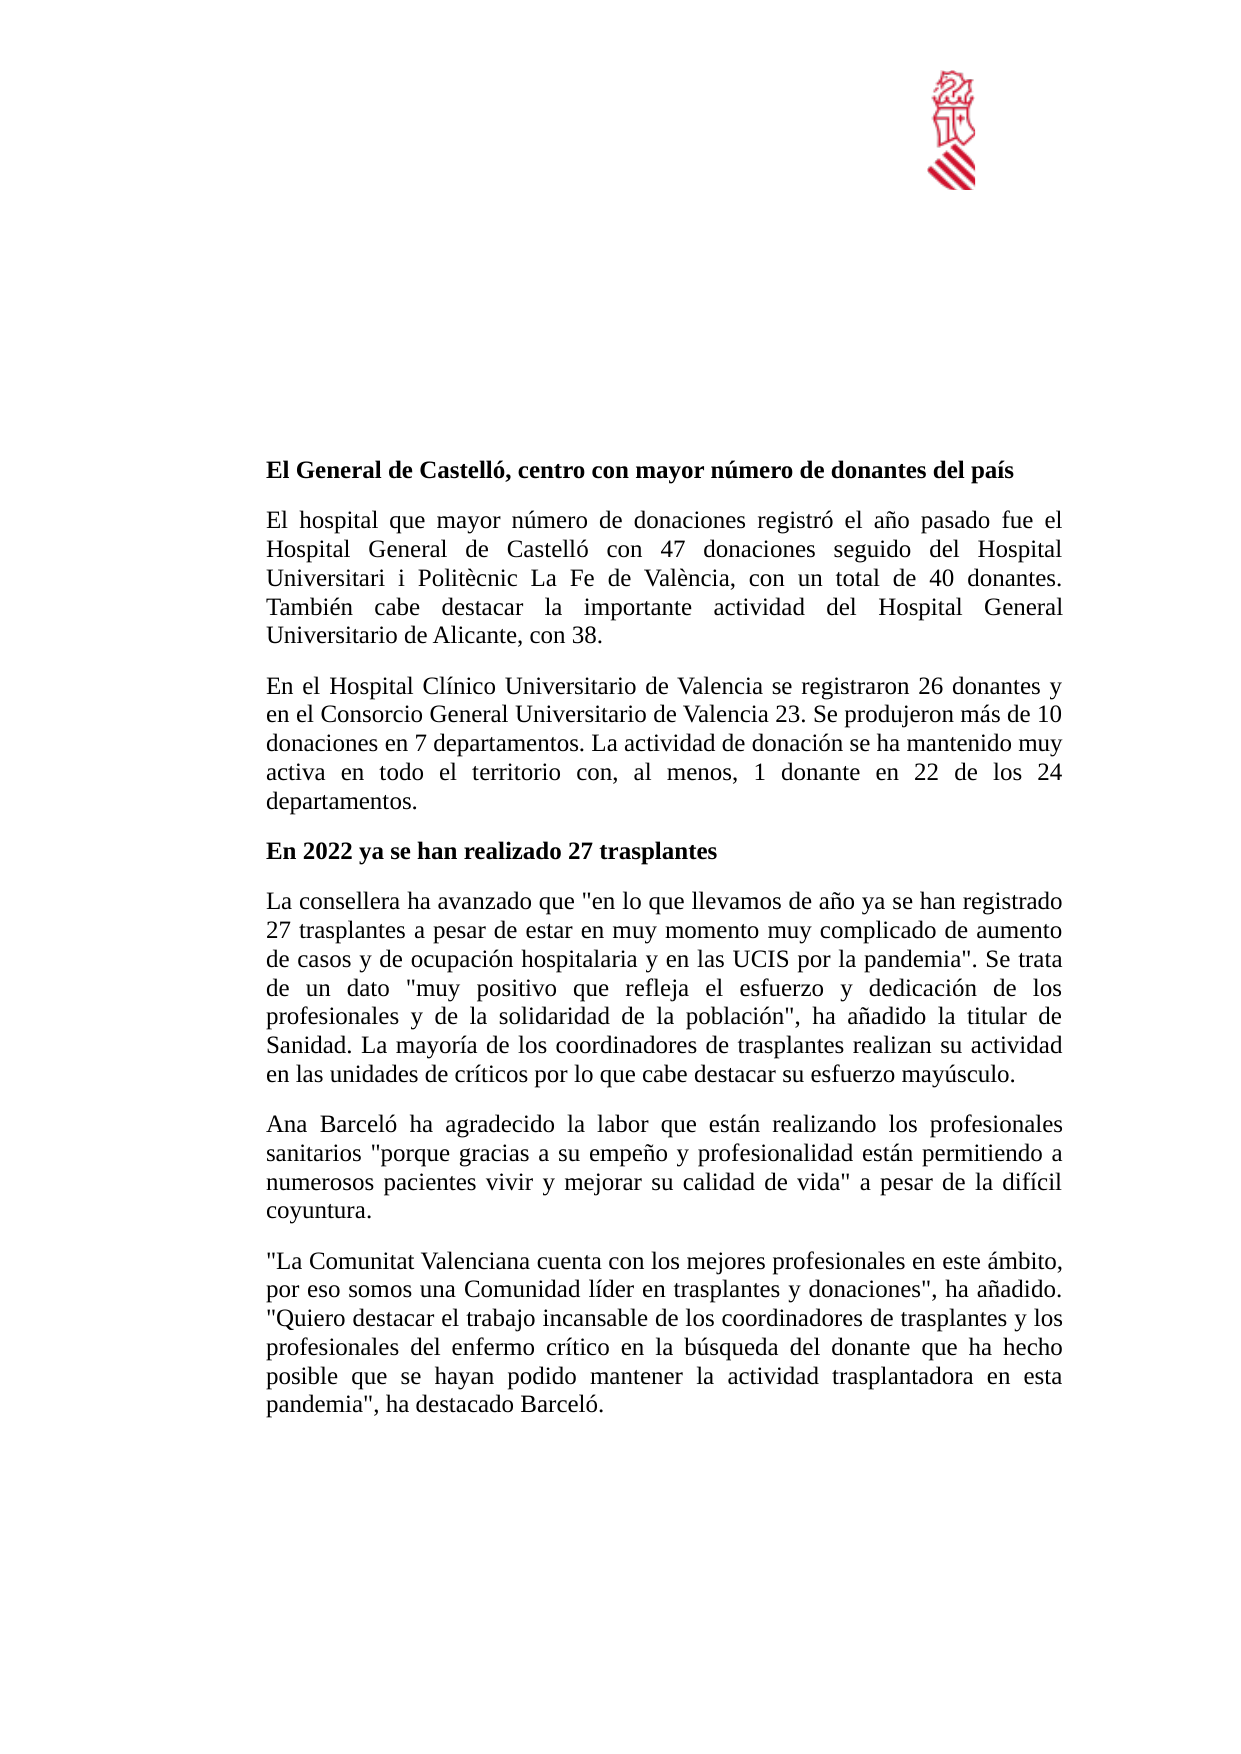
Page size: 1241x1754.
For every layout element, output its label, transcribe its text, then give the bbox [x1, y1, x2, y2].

text En el Hospital Clínico Universitario de Valencia se registraron 26 donantes y en el Consorcio General Universitario de Valencia 23. Se produjeron más de 10 donaciones en 7 departamentos. La actividad de donación se ha mantenido muy activa en todo el territorio con, al menos, 1 donante en 22 de los 24 departamentos. [266, 671, 1064, 814]
text El General de Castelló, centro con mayor número de donantes del país [266, 455, 1064, 484]
text La consellera ha avanzado que "en lo que llevamos de año ya se han registrado 27 trasplantes a pesar de estar en muy momento muy complicado de aumento de casos y de ocupación hospitalaria y en las UCIS por la pandemia". Se trata de un dato "muy positivo que refleja el esfuerzo y dedicación de los profesionales y de la solidaridad de la población", ha añadido la titular de Sanidad. La mayoría de los coordinadores de trasplantes realizan su actividad en las unidades de críticos por lo que cabe destacar su esfuerzo mayúsculo. [266, 886, 1064, 1088]
text El hospital que mayor número de donaciones registró el año pasado fue el Hospital General de Castelló con 47 donaciones seguido del Hospital Universitari i Politècnic La Fe de València, con un total de 40 donantes. También cabe destacar la importante actividad del Hospital General Universitario de Alicante, con 38. [266, 506, 1064, 649]
text Ana Barceló ha agradecido la labor que están realizando los profesionales sanitarios "porque gracias a su empeño y profesionalidad están permitiendo a numerosos pacientes vivir y mejorar su calidad de vida" a pesar de la difícil coyuntura. [266, 1109, 1064, 1224]
text "La Comunitat Valenciana cuenta con los mejores profesionales en este ámbito, por eso somos una Comunidad líder en trasplantes y donaciones", ha añadido. "Quiero destacar el trabajo incansable de los coordinadores de trasplantes y los profesionales del enfermo crítico en la búsqueda del donante que ha hecho posible que se hayan podido mantener la actividad trasplantadora en esta pandemia", ha destacado Barceló. [266, 1246, 1064, 1418]
text En 2022 ya se han realizado 27 trasplantes [266, 836, 1064, 865]
